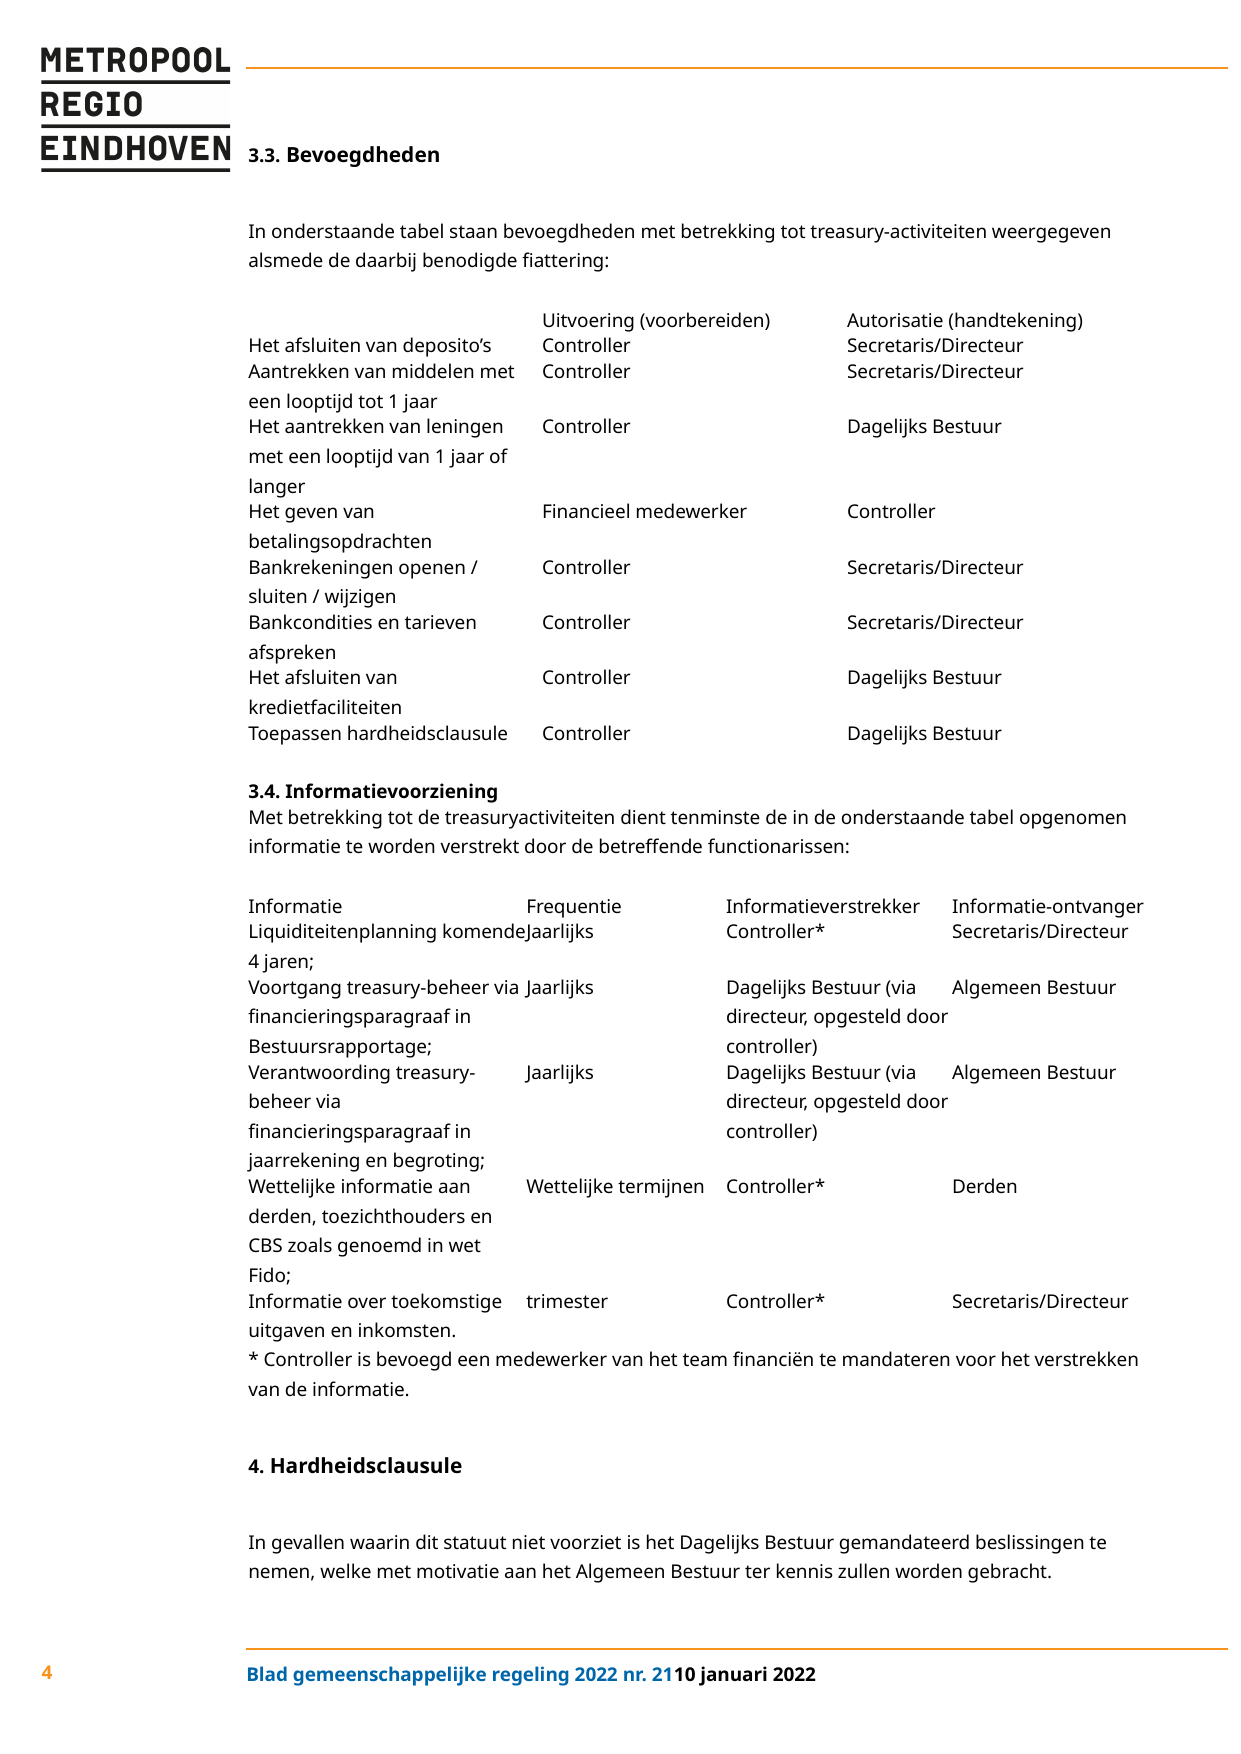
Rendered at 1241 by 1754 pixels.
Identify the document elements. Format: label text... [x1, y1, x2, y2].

table_header Informatie [248, 893, 526, 919]
table_cell Het afsluiten van deposito’s [248, 333, 542, 358]
table_cell Dagelijks Bestuur [847, 414, 1152, 499]
table_cell Voortgang treasury-beheer via financieringsparagraaf in Bestuursrapportage; [248, 974, 526, 1059]
text 3.3. Bevoegdheden [248, 140, 1152, 169]
table_cell Dagelijks Bestuur (via directeur, opgesteld door controller) [726, 974, 952, 1059]
table_cell Dagelijks Bestuur [847, 720, 1152, 746]
table_cell Controller [542, 609, 847, 664]
table_cell Derden [952, 1174, 1152, 1288]
table_cell Bankcondities en tarieven afspreken [248, 609, 542, 664]
table_cell Controller [542, 720, 847, 746]
picture [41, 47, 231, 172]
table_cell Wettelijke informatie aan derden, toezichthouders en CBS zoals genoemd in wet Fido; [248, 1174, 526, 1288]
table_cell trimester [526, 1288, 726, 1343]
table_cell Informatie over toekomstige uitgaven en inkomsten. [248, 1288, 526, 1343]
table_cell Bankrekeningen openen / sluiten / wijzigen [248, 554, 542, 609]
table_cell Het geven van betalingsopdrachten [248, 499, 542, 554]
table_cell Controller [542, 359, 847, 414]
text 3.4. Informatievoorziening [248, 778, 1152, 804]
table_cell Wettelijke termijnen [526, 1174, 726, 1288]
table_cell Controller [542, 665, 847, 720]
table_cell Secretaris/Directeur [847, 333, 1152, 358]
text 4. Hardheidsclausule [248, 1451, 1152, 1480]
table_cell Algemeen Bestuur [952, 1059, 1152, 1173]
table_header Uitvoering (voorbereiden) [542, 307, 847, 333]
table_cell Controller* [726, 1174, 952, 1288]
table_cell Dagelijks Bestuur [847, 665, 1152, 720]
table_cell Controller [847, 499, 1152, 554]
table_header Frequentie [526, 893, 726, 919]
table_cell Liquiditeitenplanning komende 4 jaren; [248, 919, 526, 974]
table_cell Secretaris/Directeur [847, 359, 1152, 414]
text Met betrekking tot de treasuryactiviteiten dient tenminste de in de onderstaande tabel opgenomen informatie te worden verstrekt door de betreffende functionarissen: [248, 804, 1152, 859]
table_cell Algemeen Bestuur [952, 974, 1152, 1059]
table_cell Financieel medewerker [542, 499, 847, 554]
table_cell Dagelijks Bestuur (via directeur, opgesteld door controller) [726, 1059, 952, 1173]
table_cell Jaarlijks [526, 919, 726, 974]
table_cell Het afsluiten van kredietfaciliteiten [248, 665, 542, 720]
table_cell Controller* [726, 1288, 952, 1343]
table_cell Jaarlijks [526, 974, 726, 1059]
table_cell Secretaris/Directeur [847, 554, 1152, 609]
table_cell Controller [542, 414, 847, 499]
table_cell Controller [542, 333, 847, 358]
table_cell Secretaris/Directeur [847, 609, 1152, 664]
table_cell Secretaris/Directeur [952, 919, 1152, 974]
table_header Informatieverstrekker [726, 893, 952, 919]
table_cell Controller [542, 554, 847, 609]
table_cell Jaarlijks [526, 1059, 726, 1173]
table_cell Secretaris/Directeur [952, 1288, 1152, 1343]
table_cell Het aantrekken van leningen met een looptijd van 1 jaar of langer [248, 414, 542, 499]
table_header Autorisatie (handtekening) [847, 307, 1152, 333]
text * Controller is bevoegd een medewerker van het team financiën te mandateren voor het verstrekken van de informatie. [248, 1346, 1152, 1402]
table_header Informatie-ontvanger [952, 893, 1152, 919]
text In gevallen waarin dit statuut niet voorziet is het Dagelijks Bestuur gemandateerd beslissingen te nemen, welke met motivatie aan het Algemeen Bestuur ter kennis zullen worden gebracht. [248, 1529, 1152, 1584]
table_cell Verantwoording treasury-beheer via financieringsparagraaf in jaarrekening en begroting; [248, 1059, 526, 1173]
table_cell Toepassen hardheidsclausule [248, 720, 542, 746]
table_cell Controller* [726, 919, 952, 974]
table_cell Aantrekken van middelen met een looptijd tot 1 jaar [248, 359, 542, 414]
table_header [248, 307, 542, 333]
text In onderstaande tabel staan bevoegdheden met betrekking tot treasury-activiteiten weergegeven alsmede de daarbij benodigde fiattering: [248, 218, 1152, 273]
